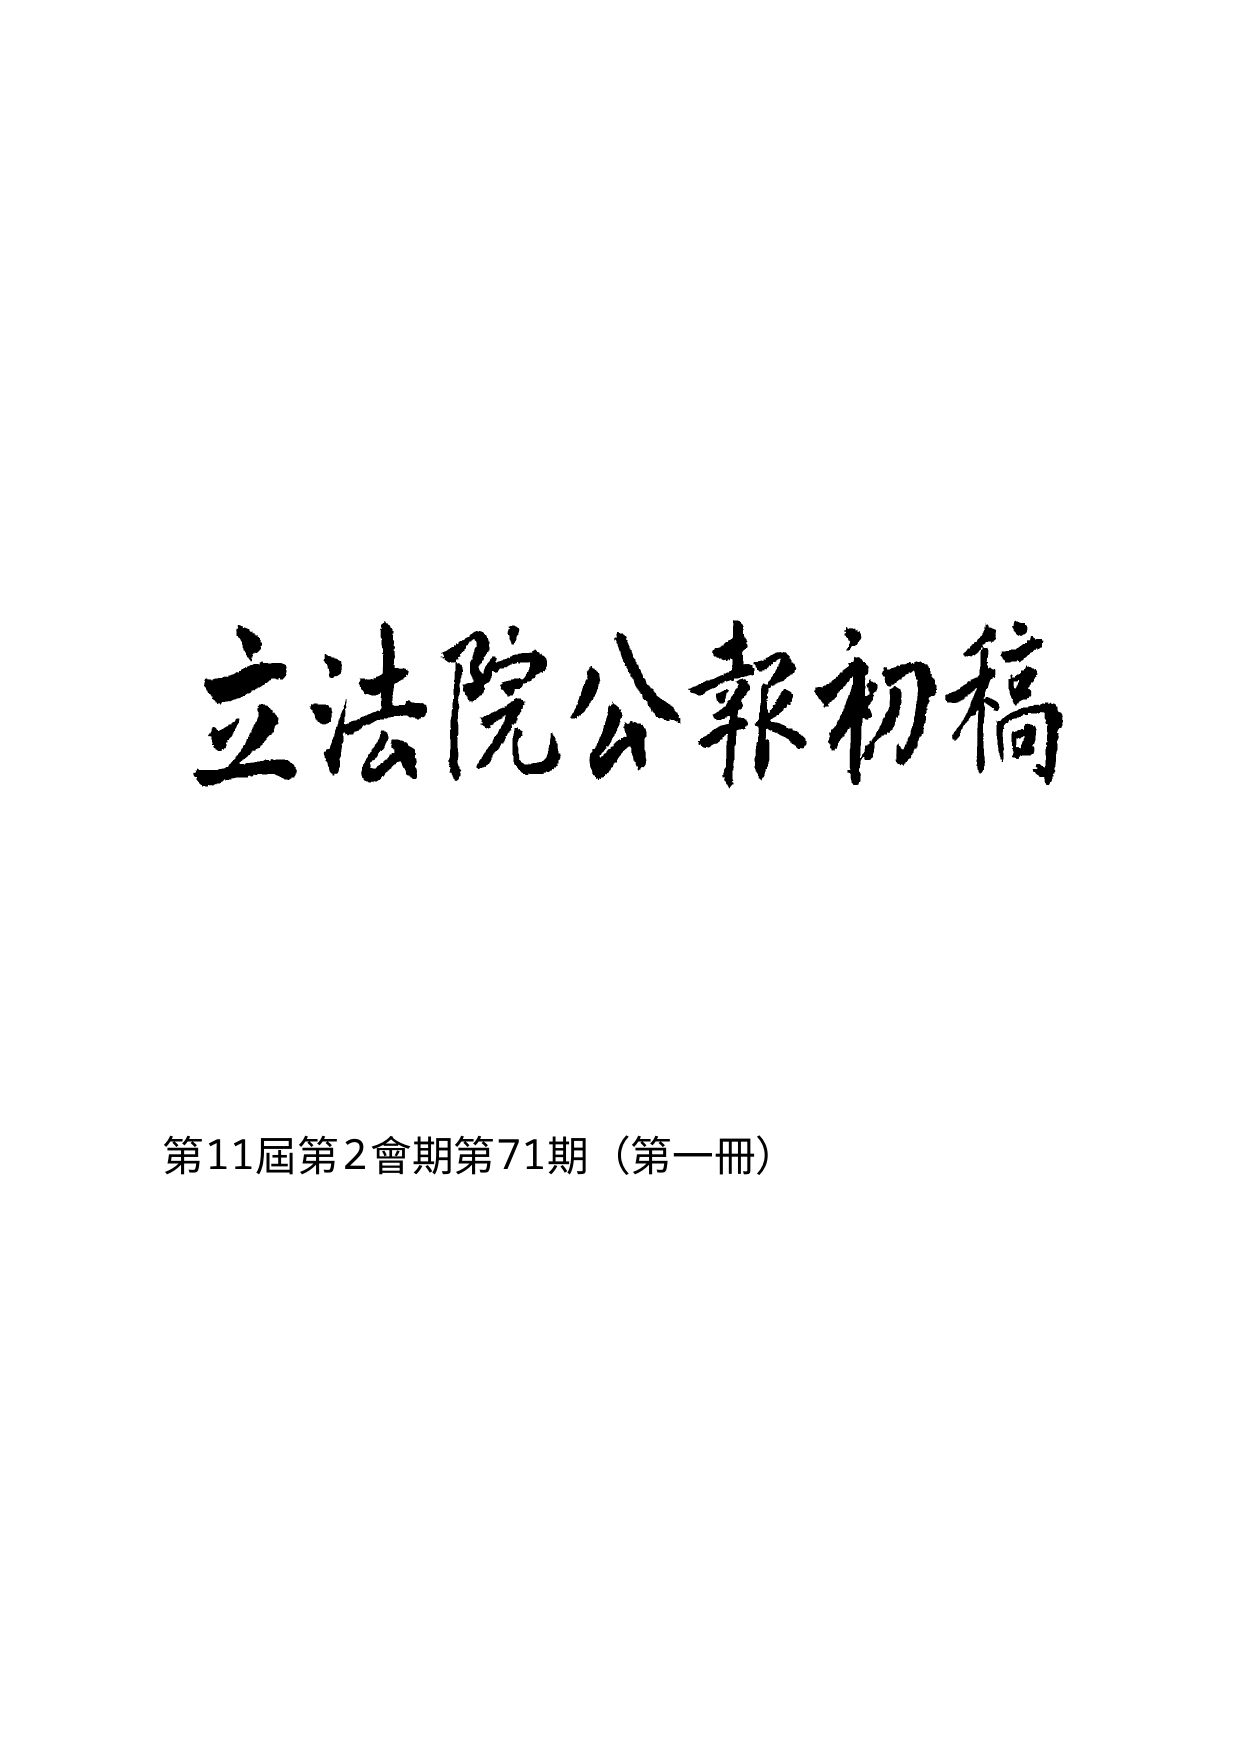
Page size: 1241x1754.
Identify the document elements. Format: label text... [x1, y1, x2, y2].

table_header [151, 406, 1098, 902]
table_header 第11屆第2會期第71期（第一冊） [151, 1089, 825, 1234]
